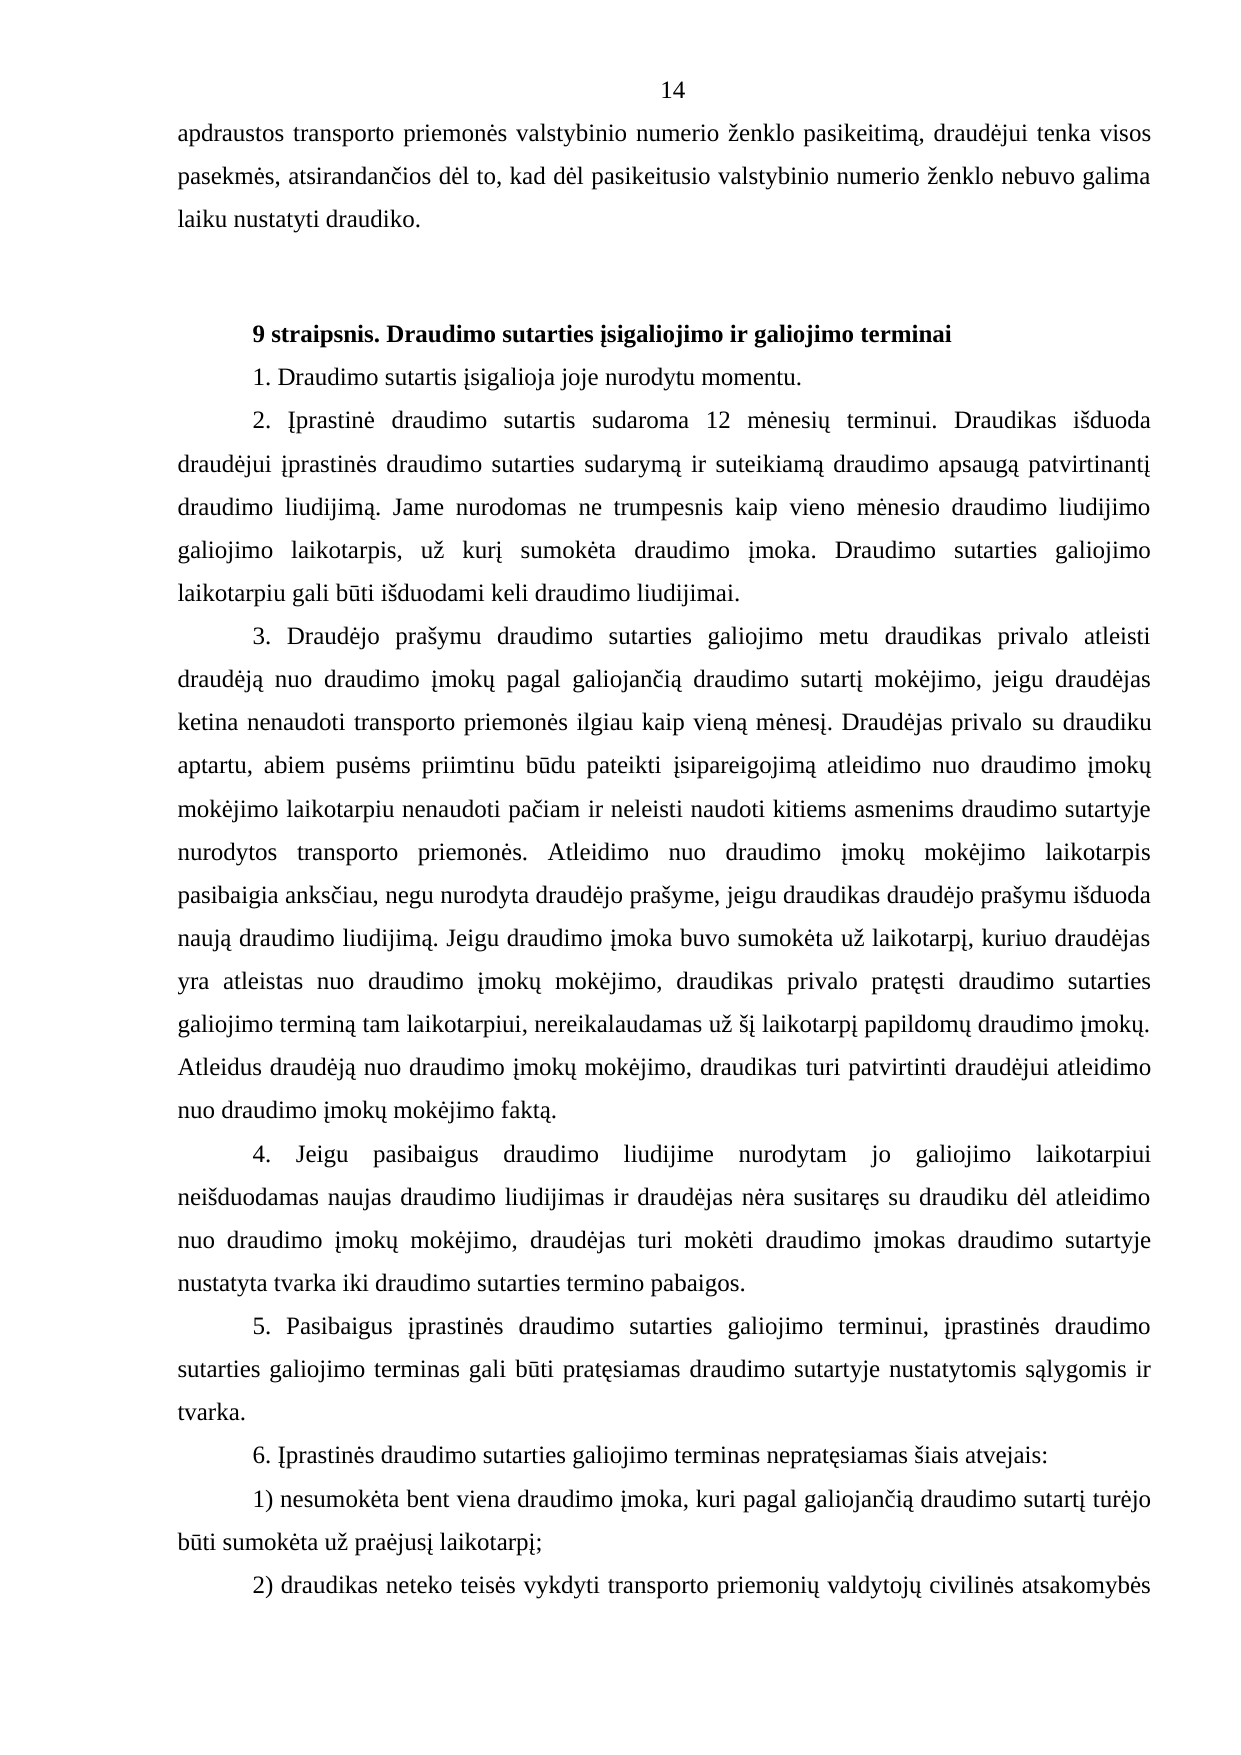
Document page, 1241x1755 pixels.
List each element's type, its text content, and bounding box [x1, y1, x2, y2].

text 9 straipsnis. Draudimo sutarties įsigaliojimo ir galiojimo terminai [177, 319, 1152, 348]
text 1) nesumokėta bent viena draudimo įmoka, kuri pagal galiojančią draudimo sutartį turėjo būti sumokėta už praėjusį laikotarpį; [177, 1484, 1152, 1556]
text 5. Pasibaigus įprastinės draudimo sutarties galiojimo terminui, įprastinės draudimo sutarties galiojimo terminas gali būti pratęsiamas draudimo sutartyje nustatytomis sąlygomis ir tvarka. [177, 1311, 1152, 1426]
text 2. Įprastinė draudimo sutartis sudaroma 12 mėnesių terminui. Draudikas išduoda draudėjui įprastinės draudimo sutarties sudarymą ir suteikiamą draudimo apsaugą patvirtinantį draudimo liudijimą. Jame nurodomas ne trumpesnis kaip vieno mėnesio draudimo liudijimo galiojimo laikotarpis, už kurį sumokėta draudimo įmoka. Draudimo sutarties galiojimo laikotarpiu gali būti išduodami keli draudimo liudijimai. [177, 406, 1152, 607]
text 1. Draudimo sutartis įsigalioja joje nurodytu momentu. [177, 362, 1152, 391]
text 2) draudikas neteko teisės vykdyti transporto priemonių valdytojų civilinės atsakomybės [177, 1570, 1152, 1599]
text 6. Įprastinės draudimo sutarties galiojimo terminas nepratęsiamas šiais atvejais: [177, 1441, 1152, 1469]
text apdraustos transporto priemonės valstybinio numerio ženklo pasikeitimą, draudėjui tenka visos pasekmės, atsirandančios dėl to, kad dėl pasikeitusio valstybinio numerio ženklo nebuvo galima laiku nustatyti draudiko. [177, 118, 1152, 233]
text 3. Draudėjo prašymu draudimo sutarties galiojimo metu draudikas privalo atleisti draudėją nuo draudimo įmokų pagal galiojančią draudimo sutartį mokėjimo, jeigu draudėjas ketina nenaudoti transporto priemonės ilgiau kaip vieną mėnesį. Draudėjas privalo su draudiku aptartu, abiem pusėms priimtinu būdu pateikti įsipareigojimą atleidimo nuo draudimo įmokų mokėjimo laikotarpiu nenaudoti pačiam ir neleisti naudoti kitiems asmenims draudimo sutartyje nurodytos transporto priemonės. Atleidimo nuo draudimo įmokų mokėjimo laikotarpis pasibaigia anksčiau, negu nurodyta draudėjo prašyme, jeigu draudikas draudėjo prašymu išduoda naują draudimo liudijimą. Jeigu draudimo įmoka buvo sumokėta už laikotarpį, kuriuo draudėjas yra atleistas nuo draudimo įmokų mokėjimo, draudikas privalo pratęsti draudimo sutarties galiojimo terminą tam laikotarpiui, nereikalaudamas už šį laikotarpį papildomų draudimo įmokų. Atleidus draudėją nuo draudimo įmokų mokėjimo, draudikas turi patvirtinti draudėjui atleidimo nuo draudimo įmokų mokėjimo faktą. [177, 621, 1152, 1124]
text 4. Jeigu pasibaigus draudimo liudijime nurodytam jo galiojimo laikotarpiui neišduodamas naujas draudimo liudijimas ir draudėjas nėra susitaręs su draudiku dėl atleidimo nuo draudimo įmokų mokėjimo, draudėjas turi mokėti draudimo įmokas draudimo sutartyje nustatyta tvarka iki draudimo sutarties termino pabaigos. [177, 1139, 1152, 1297]
